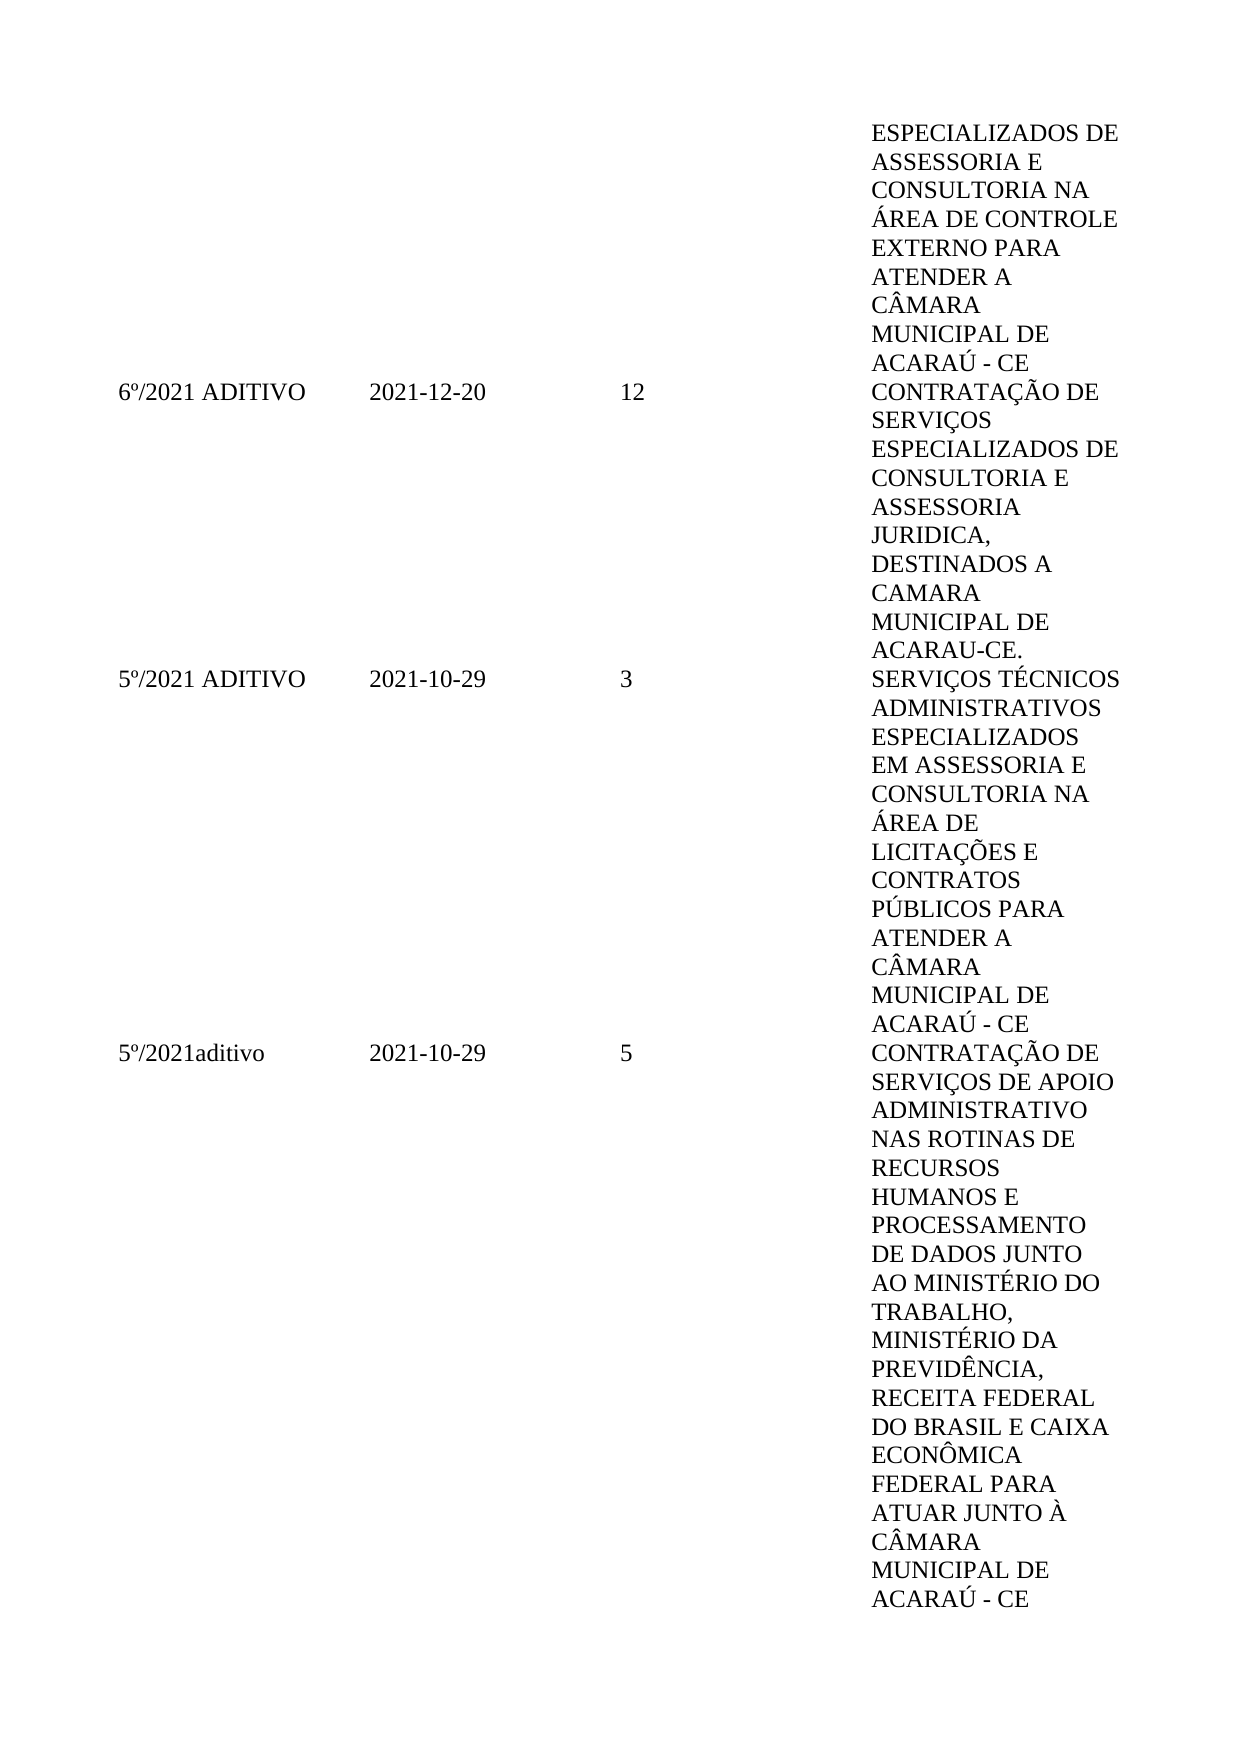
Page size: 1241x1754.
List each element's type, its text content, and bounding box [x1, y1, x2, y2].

table_cell SERVIÇOS TÉCNICOS ADMINISTRATIVOS ESPECIALIZADOS EM ASSESSORIA E CONSULTORIA NA ÁREA DE LICITAÇÕES E CONTRATOS PÚBLICOS PARA ATENDER A CÂMARA MUNICIPAL DE ACARAÚ - CE [871, 664, 1122, 1038]
table_cell 5º/2021aditivo [118, 1038, 369, 1613]
table_cell [620, 118, 871, 377]
table_cell [118, 118, 369, 377]
table_cell 5º/2021 ADITIVO [118, 664, 369, 1038]
table_cell CONTRATAÇÃO DE SERVIÇOS ESPECIALIZADOS DE CONSULTORIA E ASSESSORIA JURIDICA, DESTINADOS A CAMARA MUNICIPAL DE ACARAU-CE. [871, 377, 1122, 664]
table_cell 6º/2021 ADITIVO [118, 377, 369, 664]
table_cell [369, 118, 620, 377]
table_cell ESPECIALIZADOS DE ASSESSORIA E CONSULTORIA NA ÁREA DE CONTROLE EXTERNO PARA ATENDER A CÂMARA MUNICIPAL DE ACARAÚ - CE [871, 118, 1122, 377]
table_cell 12 [620, 377, 871, 664]
table_cell 2021-10-29 [369, 664, 620, 1038]
table_cell 2021-12-20 [369, 377, 620, 664]
table_cell CONTRATAÇÃO DE SERVIÇOS DE APOIO ADMINISTRATIVO NAS ROTINAS DE RECURSOS HUMANOS E PROCESSAMENTO DE DADOS JUNTO AO MINISTÉRIO DO TRABALHO, MINISTÉRIO DA PREVIDÊNCIA, RECEITA FEDERAL DO BRASIL E CAIXA ECONÔMICA FEDERAL PARA ATUAR JUNTO À CÂMARA MUNICIPAL DE ACARAÚ - CE [871, 1038, 1122, 1613]
table_cell 2021-10-29 [369, 1038, 620, 1613]
table_cell 3 [620, 664, 871, 1038]
table_cell 5 [620, 1038, 871, 1613]
